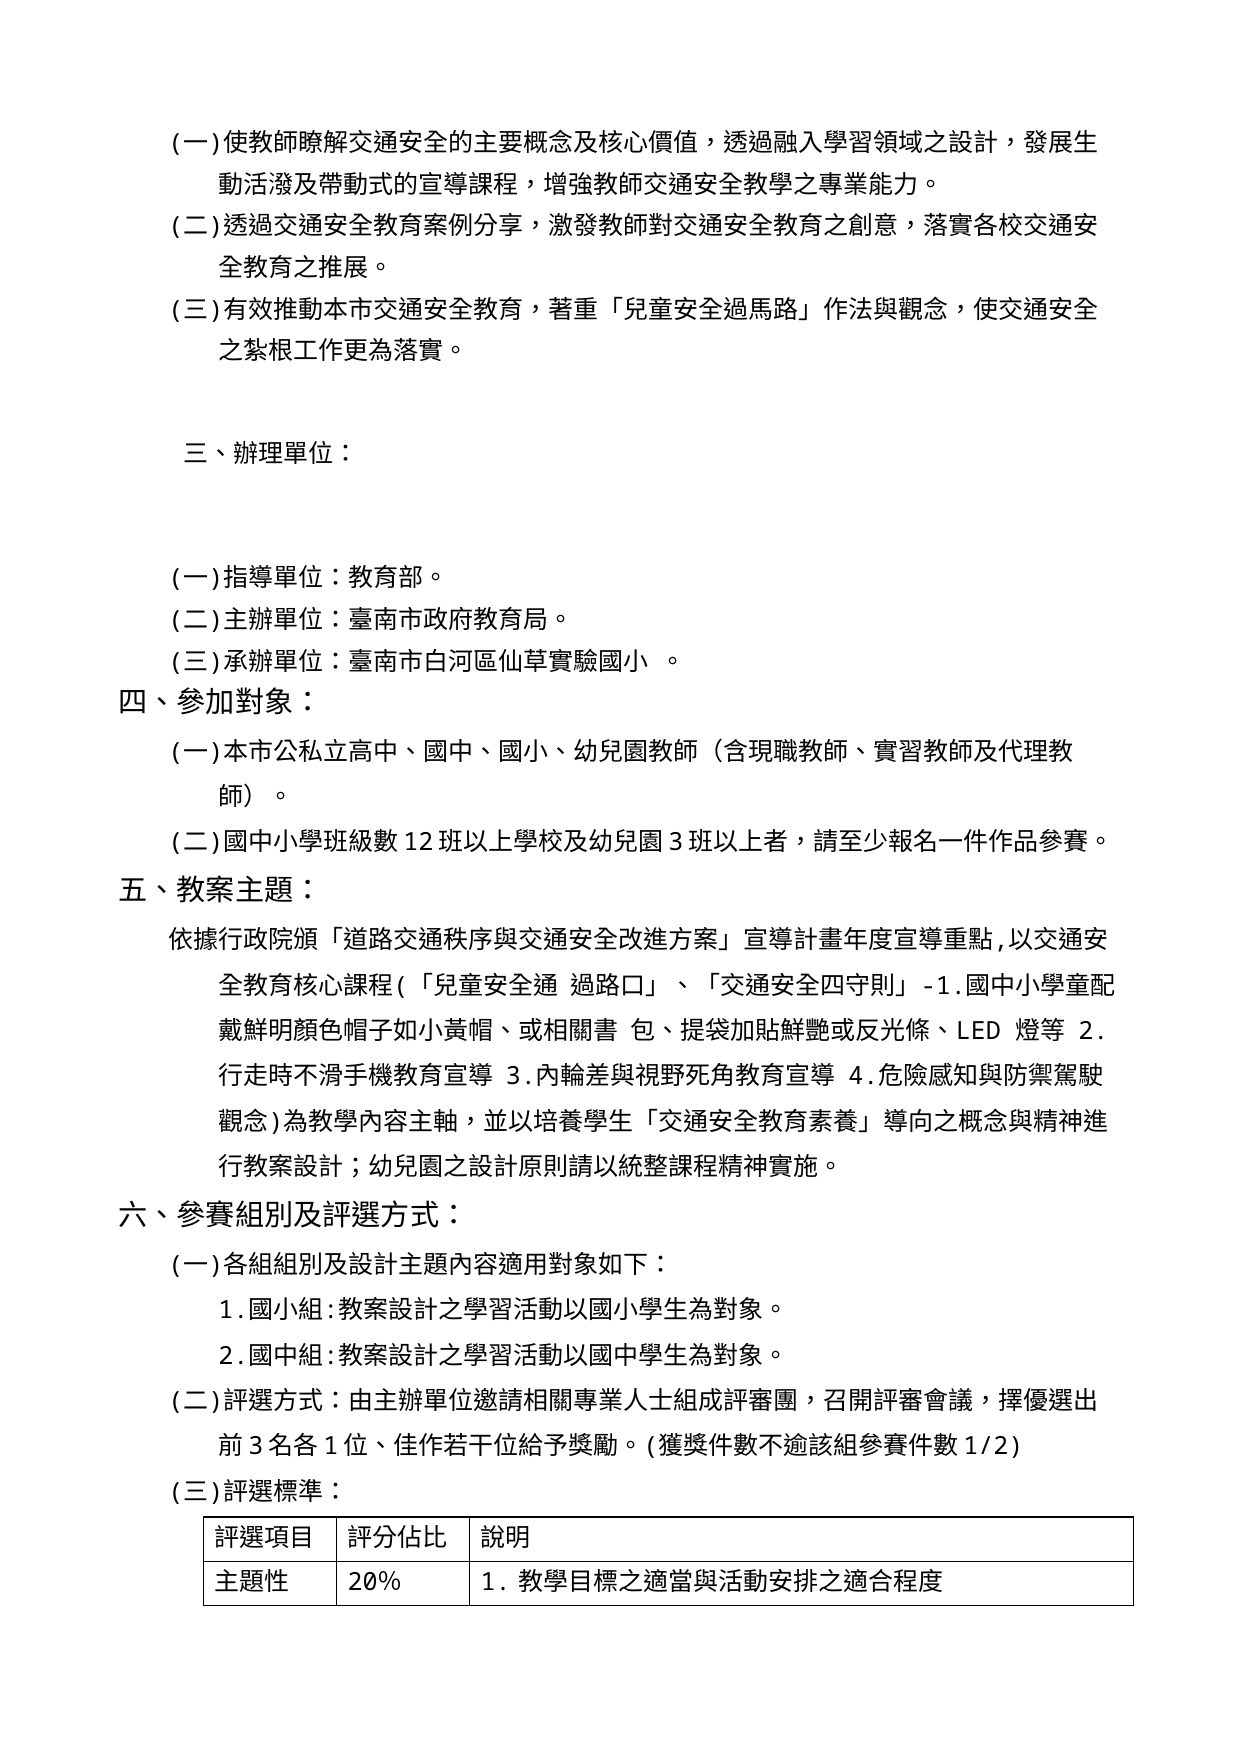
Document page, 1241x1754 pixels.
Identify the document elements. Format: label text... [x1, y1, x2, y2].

table_cell 主題性 [204, 1562, 336, 1605]
text (一)指導單位：教育部。 [168, 553, 1122, 595]
text (一)使教師瞭解交通安全的主要概念及核心價值，透過融入學習領域之設計，發展生動活潑及帶動式的宣導課程，增強教師交通安全教學之專業能力。 [168, 118, 1122, 201]
text 五、教案主題： [118, 867, 1122, 909]
text 2.國中組:教案設計之學習活動以國中學生為對象。 [143, 1335, 1122, 1371]
table_cell 20％ [337, 1562, 469, 1605]
text (二)國中小學班級數12班以上學校及幼兒園3班以上者，請至少報名一件作品參賽。 [168, 822, 1122, 858]
text (二)主辦單位：臺南市政府教育局。 [168, 595, 1122, 637]
text 四、參加對象： [118, 678, 1122, 721]
text (三)有效推動本市交通安全教育，著重「兒童安全過馬路」作法與觀念，使交通安全之紮根工作更為落實。 [168, 285, 1122, 368]
table_header 評選項目 [204, 1518, 336, 1561]
text 三、辦理單位： [119, 369, 1121, 534]
text (一)本市公私立高中、國中、國小、幼兒園教師（含現職教師、實習教師及代理教師）。 [168, 731, 1122, 813]
text (一)各組組別及設計主題內容適用對象如下： [168, 1244, 1122, 1281]
table_header 說明 [470, 1518, 1133, 1561]
text 依據行政院頒「道路交通秩序與交通安全改進方案」宣導計畫年度宣導重點,以交通安全教育核心課程(「兒童安全通 過路口」、「交通安全四守則」-1.國中小學童配戴鮮明顏色帽子如小黃帽、或相關書 包、提袋加貼鮮艷或反光條、LED 燈等 2.行走時不滑手機教育宣導 3.內輪差與視野死角教育宣導 4.危險感知與防禦駕駛觀念)為教學內容主軸，並以培養學生「交通安全教育素養」導向之概念與精神進行教案設計；幼兒園之設計原則請以統整課程精神實施。 [168, 920, 1122, 1183]
table_header 評分佔比 [337, 1518, 469, 1561]
text (三)評選標準： [168, 1471, 1122, 1507]
text 1.國小組:教案設計之學習活動以國小學生為對象。 [143, 1290, 1122, 1326]
text (二)透過交通安全教育案例分享，激發教師對交通安全教育之創意，落實各校交通安全教育之推展。 [168, 201, 1122, 285]
text (二)評選方式：由主辦單位邀請相關專業人士組成評審團，召開評審會議，擇優選出前3名各1位、佳作若干位給予獎勵。(獲獎件數不逾該組參賽件數1/2) [168, 1380, 1122, 1462]
text 六、參賽組別及評選方式： [118, 1192, 1122, 1234]
table_cell 教學目標之適當與活動安排之適合程度 交通安全教育融入教學之適切 能維持學習動機並選用合宜教學媒體 [470, 1562, 1133, 1605]
text (三)承辦單位：臺南市白河區仙草實驗國小 。 [168, 637, 1122, 678]
